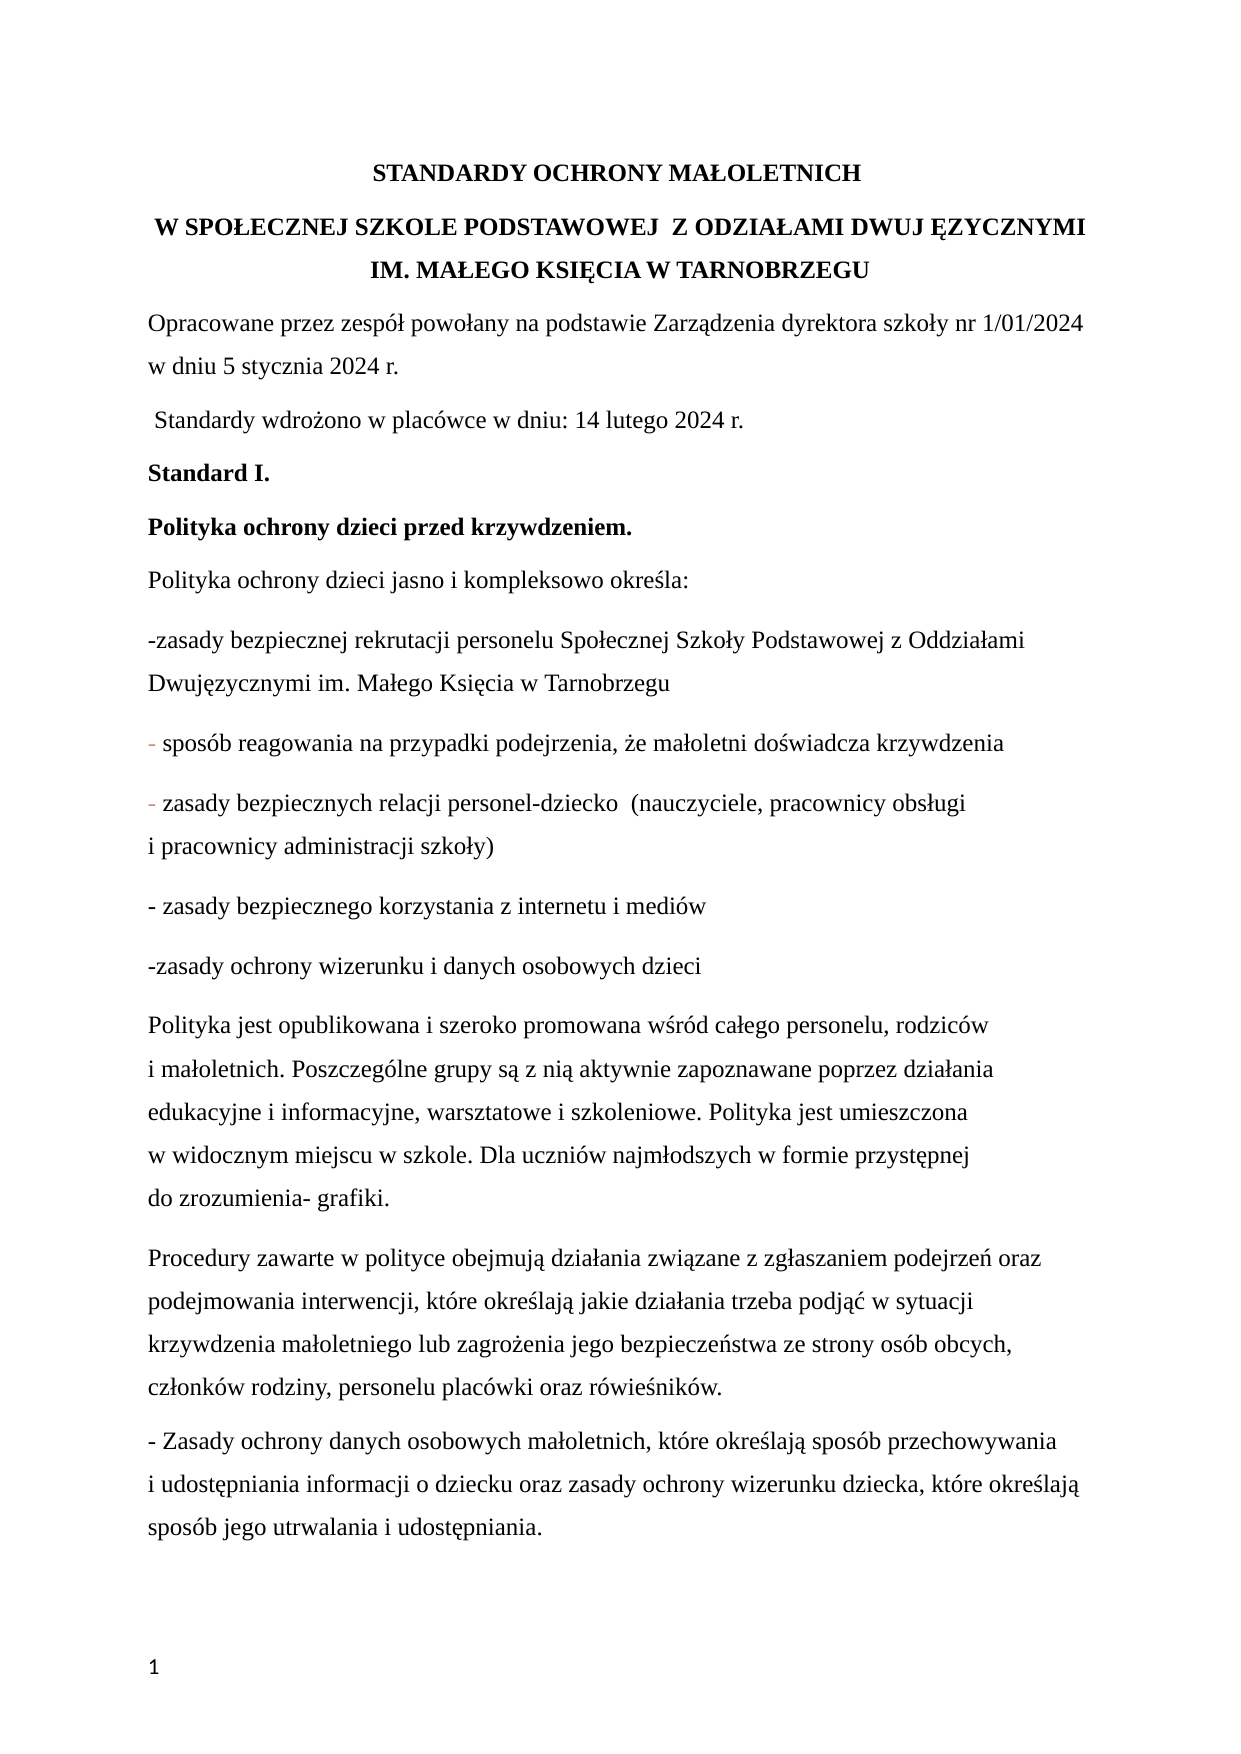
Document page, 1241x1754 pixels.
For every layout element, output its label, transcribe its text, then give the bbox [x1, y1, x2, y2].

text - Zasady ochrony danych osobowych małoletnich, które określają sposób przechowywania i udostępniania informacji o dziecku oraz zasady ochrony wizerunku dziecka, które określają sposób jego utrwalania i udostępniania. [148, 1426, 1093, 1541]
subtitle Standardy wdrożono w placówce w dniu: 14 lutego 2024 r. [148, 405, 1093, 434]
text - zasady bezpiecznych relacji personel-dziecko (nauczyciele, pracownicy obsługi i pracownicy administracji szkoły) [148, 788, 1093, 860]
text Standard I. [148, 458, 1093, 487]
text - sposób reagowania na przypadki podejrzenia, że małoletni doświadcza krzywdzenia [148, 728, 1093, 757]
text Polityka jest opublikowana i szeroko promowana wśród całego personelu, rodziców i małoletnich. Poszczególne grupy są z nią aktywnie zapoznawane poprzez działania edukacyjne i informacyjne, warsztatowe i szkoleniowe. Polityka jest umieszczona w widocznym miejscu w szkole. Dla uczniów najmłodszych w formie przystępnej do zrozumienia- grafiki. [148, 1011, 1093, 1212]
subtitle W SPOŁECZNEJ SZKOLE PODSTAWOWEJ Z ODZIAŁAMI DWUJ ĘZYCZNYMI IM. MAŁEGO KSIĘCIA W TARNOBRZEGU [148, 212, 1093, 283]
subtitle STANDARDY OCHRONY MAŁOLETNICH [148, 158, 1093, 187]
subtitle Opracowane przez zespół powołany na podstawie Zarządzenia dyrektora szkoły nr 1/01/2024 w dniu 5 stycznia 2024 r. [148, 308, 1093, 380]
text Polityka ochrony dzieci przed krzywdzeniem. [148, 512, 1093, 541]
text -zasady bezpiecznej rekrutacji personelu Społecznej Szkoły Podstawowej z Oddziałami Dwujęzycznymi im. Małego Księcia w Tarnobrzegu [148, 625, 1093, 697]
text Polityka ochrony dzieci jasno i kompleksowo określa: [148, 566, 1093, 594]
text Procedury zawarte w polityce obejmują działania związane z zgłaszaniem podejrzeń oraz podejmowania interwencji, które określają jakie działania trzeba podjąć w sytuacji krzywdzenia małoletniego lub zagrożenia jego bezpieczeństwa ze strony osób obcych, członków rodziny, personelu placówki oraz rówieśników. [148, 1243, 1093, 1401]
text -zasady ochrony wizerunku i danych osobowych dzieci [148, 951, 1093, 979]
text - zasady bezpiecznego korzystania z internetu i mediów [148, 891, 1093, 920]
